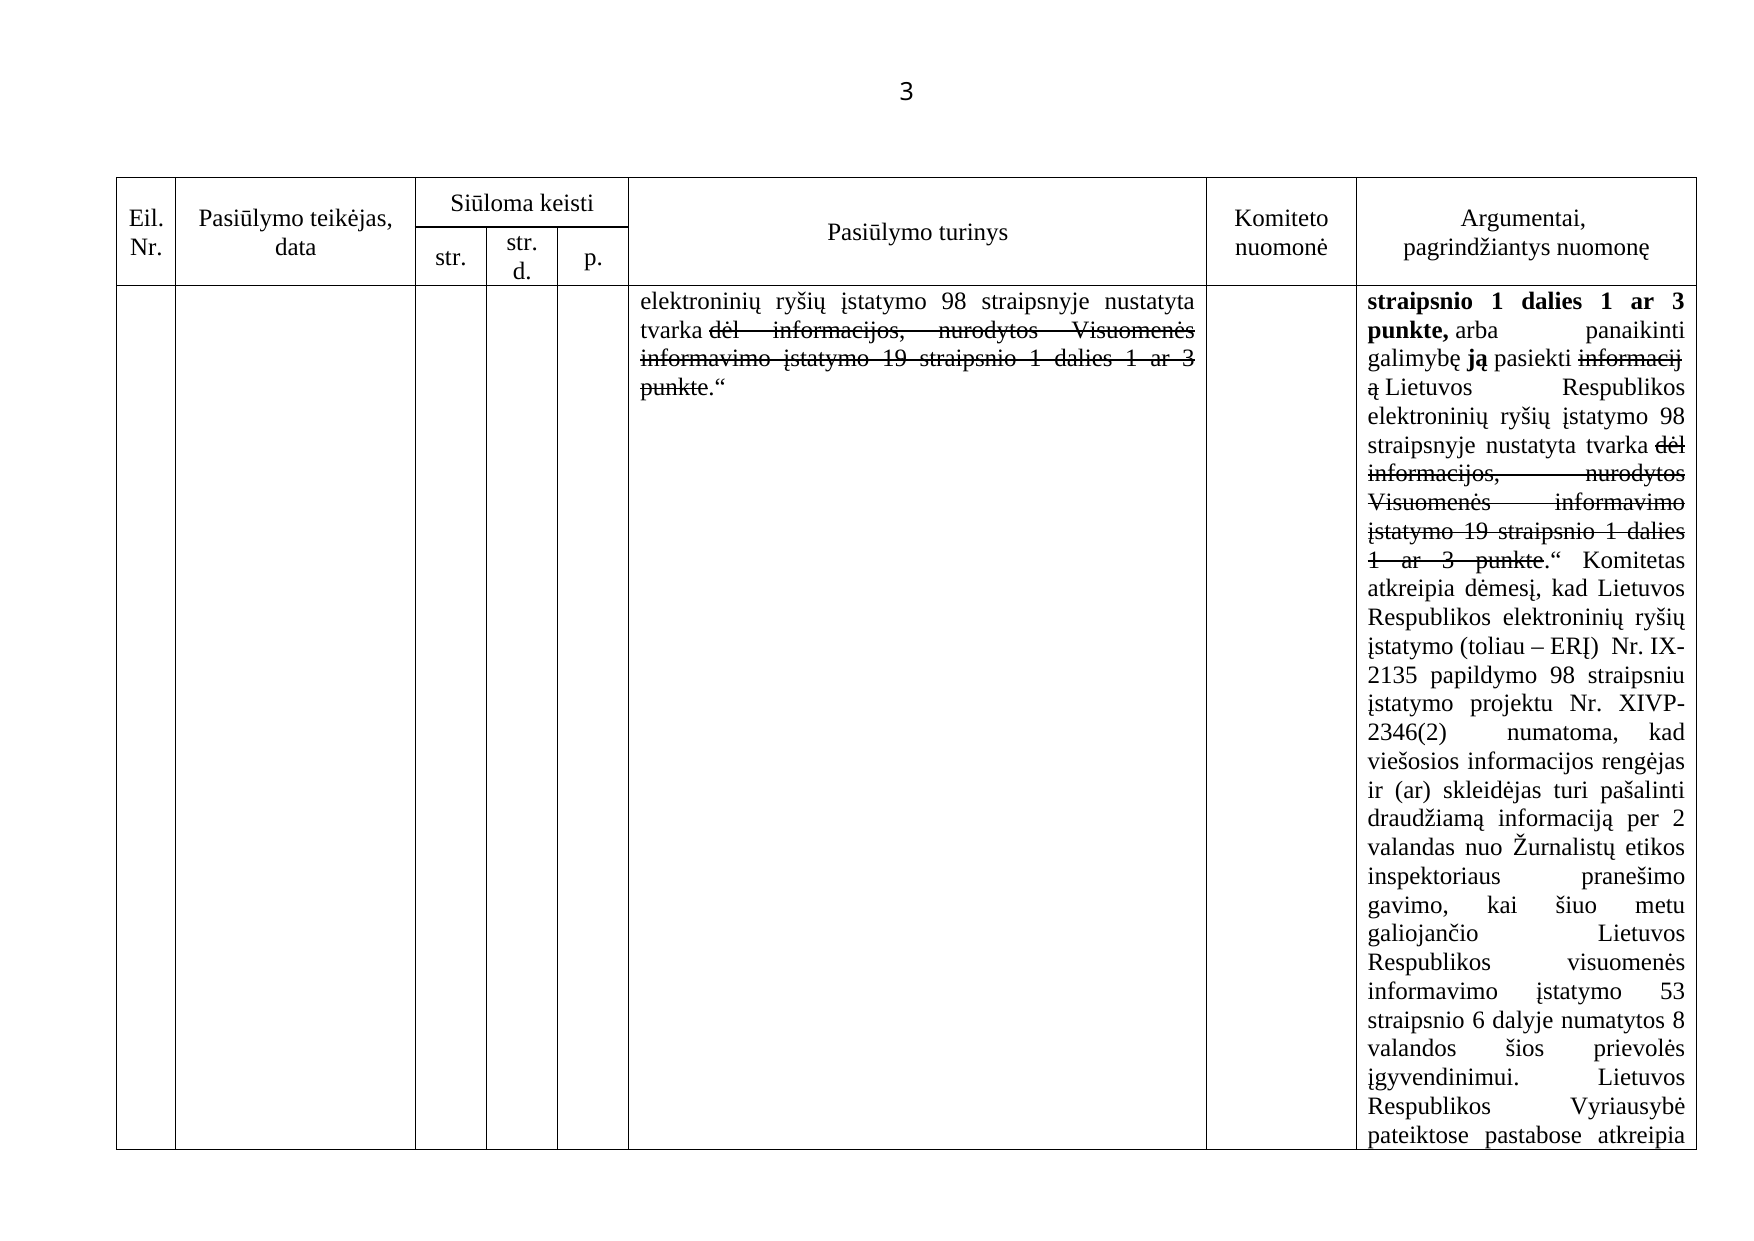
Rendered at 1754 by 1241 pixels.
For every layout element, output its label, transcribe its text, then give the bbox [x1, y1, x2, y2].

table_header Eil. Nr. [117, 178, 175, 285]
table_cell str. d. [487, 228, 557, 285]
table_header Pasiūlymo teikėjas, data [176, 178, 415, 285]
table_cell p. [558, 228, 628, 285]
table_cell [176, 286, 415, 1148]
table_header Komiteto nuomonė [1207, 178, 1356, 285]
table_cell [558, 286, 628, 1148]
table_cell straipsnio 1 dalies 1 ar 3 punkte, arba panaikinti galimybę ją pasiekti informaciją Lietuvos Respublikos elektroninių ryšių įstatymo 98 straipsnyje nustatyta tvarka dėl informacijos, nurodytos Visuomenės informavimo įstatymo 19 straipsnio 1 dalies 1 ar 3 punkte.“ Komitetas atkreipia dėmesį, kad Lietuvos Respublikos elektroninių ryšių įstatymo (toliau – ERĮ) Nr. IX-2135 papildymo 98 straipsniu įstatymo projektu Nr. XIVP-2346(2) numatoma, kad viešosios informacijos rengėjas ir (ar) skleidėjas turi pašalinti draudžiamą informaciją per 2 valandas nuo Žurnalistų etikos inspektoriaus pranešimo gavimo, kai šiuo metu galiojančio Lietuvos Respublikos visuomenės informavimo įstatymo 53 straipsnio 6 dalyje numatytos 8 valandos šios prievolės įgyvendinimui. Lietuvos Respublikos Vyriausybė pateiktose pastabose atkreipia [1357, 286, 1696, 1148]
table_cell [117, 286, 175, 1148]
table_cell [487, 286, 557, 1148]
table_cell [416, 286, 486, 1148]
table_header Argumentai, pagrindžiantys nuomonę [1357, 178, 1696, 285]
table_header Pasiūlymo turinys [629, 178, 1206, 285]
table_header Siūloma keisti [416, 178, 628, 226]
table_cell str. [416, 228, 486, 285]
table_cell [1207, 286, 1356, 1148]
table_cell elektroninių ryšių įstatymo 98 straipsnyje nustatyta tvarka dėl informacijos, nurodytos Visuomenės informavimo įstatymo 19 straipsnio 1 dalies 1 ar 3 punkte.“ [629, 286, 1206, 1148]
